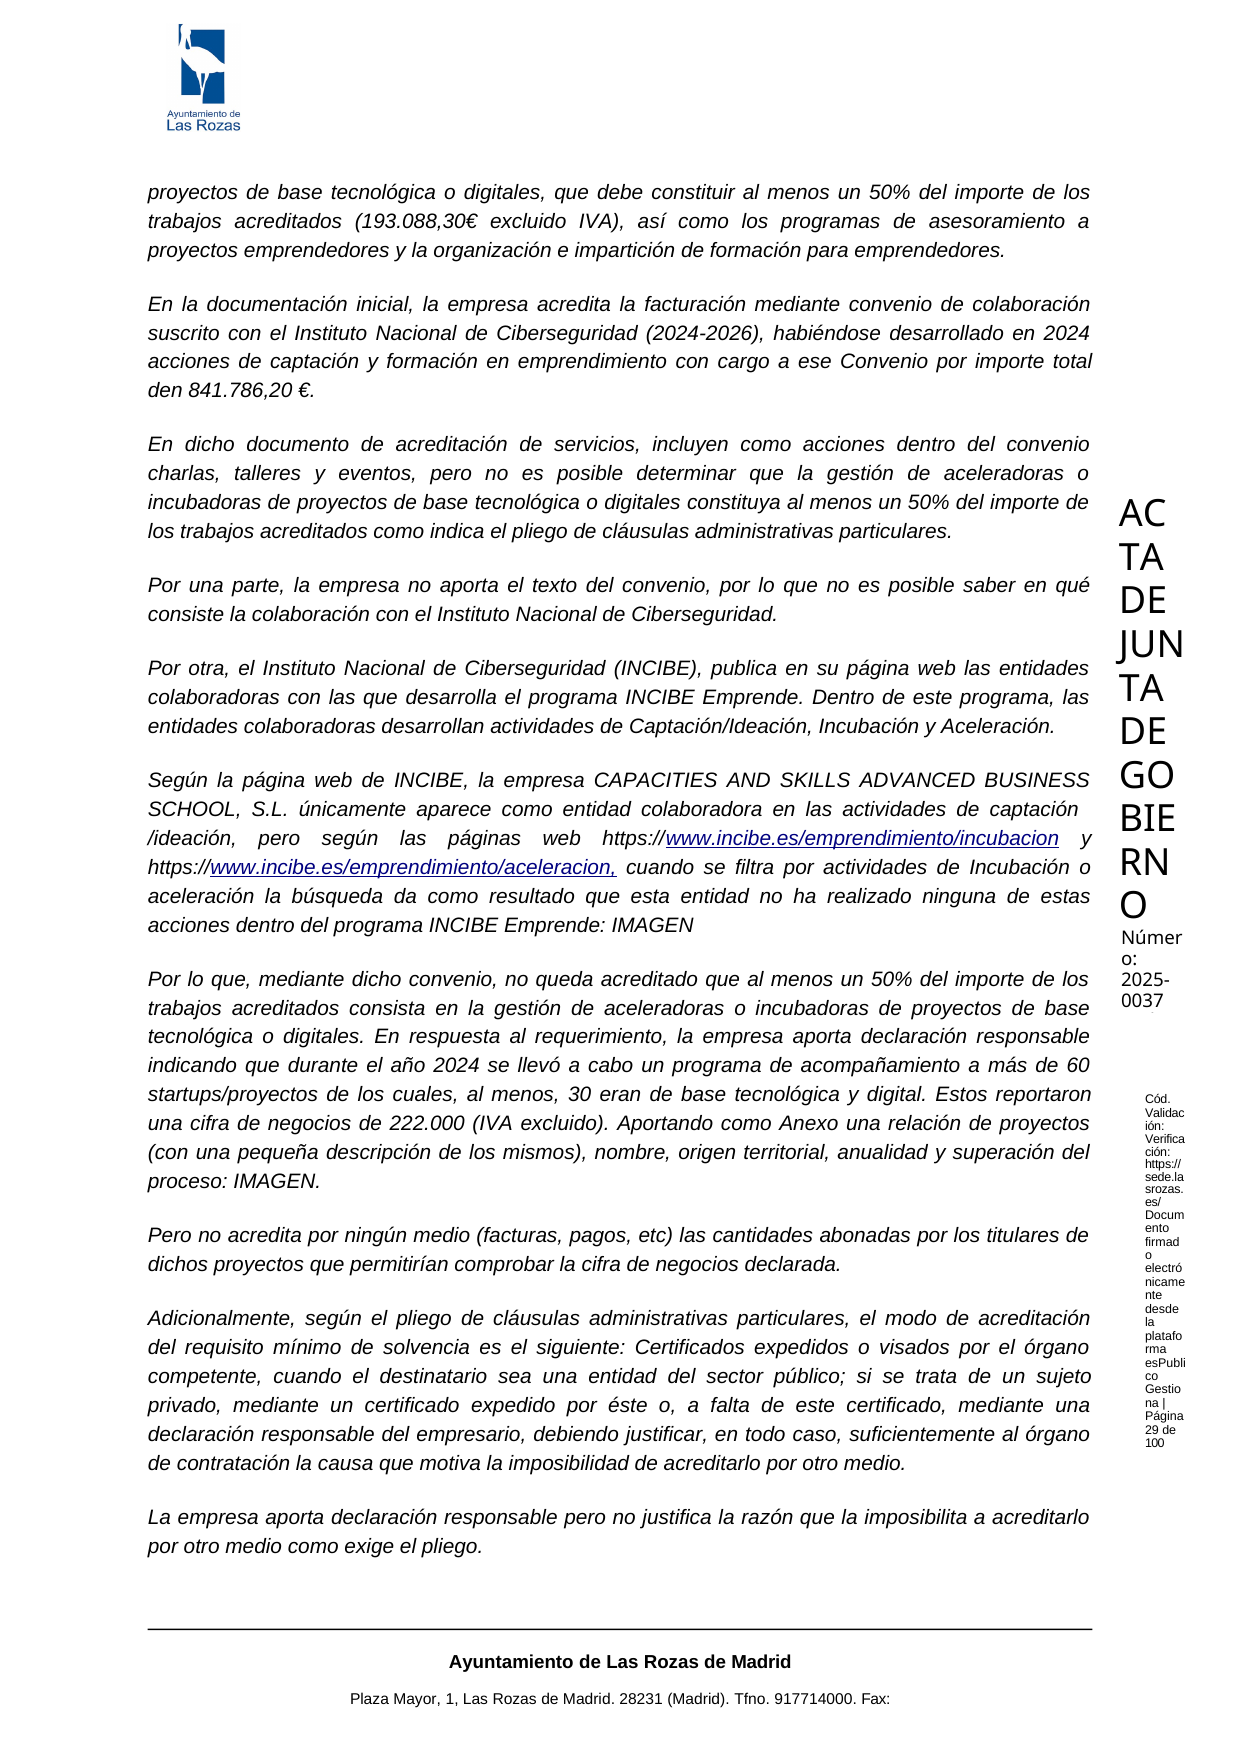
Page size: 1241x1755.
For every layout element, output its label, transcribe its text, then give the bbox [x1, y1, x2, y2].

text Por una parte, la empresa no aporta el texto del convenio, por lo que no es posible saber en qué consiste la colaboración con el Instituto Nacional de Ciberseguridad. [148, 573, 1093, 626]
text La empresa aporta declaración responsable pero no justifica la razón que la imposibilita a acreditarlo por otro medio como exige el pliego. [148, 1504, 1093, 1557]
text Según la página web de INCIBE, la empresa CAPACITIES AND SKILLS ADVANCED BUSINESS SCHOOL, S.L. únicamente aparece como entidad colaboradora en las actividades de captación [148, 768, 1093, 821]
text ACTA DE JUNTA DE GOBIERNO [1119, 492, 1185, 927]
text Por otra, el Instituto Nacional de Ciberseguridad (INCIBE), publica en su página web las entidades colaboradoras con las que desarrolla el programa INCIBE Emprende. Dentro de este programa, las entidades colaboradoras desarrollan actividades de Captación/Ideación, Incubación y Aceleración. [148, 656, 1093, 738]
text Número: 2025-0037 Fecha: 16/09/2025 [1121, 927, 1185, 1013]
text Por lo que, mediante dicho convenio, no queda acreditado que al menos un 50% del importe de los trabajos acreditados consista en la gestión de aceleradoras o incubadoras de proyectos de base tecnológica o digitales. En respuesta al requerimiento, la empresa aporta declaración responsable indicando que durante el año 2024 se llevó a cabo un programa de acompañamiento a más de 60 startups/proyectos de los cuales, al menos, 30 eran de base tecnológica y digital. Estos reportaron una cifra de negocios de 222.000 (IVA excluido). Aportando como Anexo una relación de proyectos (con una pequeña descripción de los mismos), nombre, origen territorial, anualidad y superación del proceso: IMAGEN. [148, 966, 1093, 1193]
text En dicho documento de acreditación de servicios, incluyen como acciones dentro del convenio charlas, talleres y eventos, pero no es posible determinar que la gestión de aceleradoras o incubadoras de proyectos de base tecnológica o digitales constituya al menos un 50% del importe de los trabajos acreditados como indica el pliego de cláusulas administrativas particulares. [148, 432, 1093, 543]
text En la documentación inicial, la empresa acredita la facturación mediante convenio de colaboración suscrito con el Instituto Nacional de Ciberseguridad (2024-2026), habiéndose desarrollado en 2024 acciones de captación y formación en emprendimiento con cargo a ese Convenio por importe total den 841.786,20 €. [148, 291, 1093, 402]
text Documento firmado electrónicamente desde la plataforma esPublico Gestiona | Página 29 de 100 [1145, 1208, 1186, 1450]
text [1143, 1091, 1186, 1636]
text /ideación, pero según las páginas web https://www.incibe.es/emprendimiento/incubacion y https://www.incibe.es/emprendimiento/aceleracion, cuando se filtra por actividades de Incubación o aceleración la búsqueda da como resultado que esta entidad no ha realizado ninguna de estas acciones dentro del programa INCIBE Emprende: IMAGEN [148, 826, 1093, 936]
text Cód. Validación: [1145, 1093, 1186, 1133]
text Verificación: https://sede.lasrozas.es/ [1145, 1133, 1186, 1208]
text proyectos de base tecnológica o digitales, que debe constituir al menos un 50% del importe de los trabajos acreditados (193.088,30€ excluido IVA), así como los programas de asesoramiento a proyectos emprendedores y la organización e impartición de formación para emprendedores. [148, 179, 1093, 261]
text Adicionalmente, según el pliego de cláusulas administrativas particulares, el modo de acreditación del requisito mínimo de solvencia es el siguiente: Certificados expedidos o visados por el órgano competente, cuando el destinatario sea una entidad del sector público; si se trata de un sujeto privado, mediante un certificado expedido por éste o, a falta de este certificado, mediante una declaración responsable del empresario, debiendo justificar, en todo caso, suficientemente al órgano de contratación la causa que motiva la imposibilidad de acreditarlo por otro medio. [148, 1306, 1093, 1475]
text Pero no acredita por ningún medio (facturas, pagos, etc) las cantidades abonadas por los titulares de dichos proyectos que permitirían comprobar la cifra de negocios declarada. [148, 1223, 1093, 1276]
